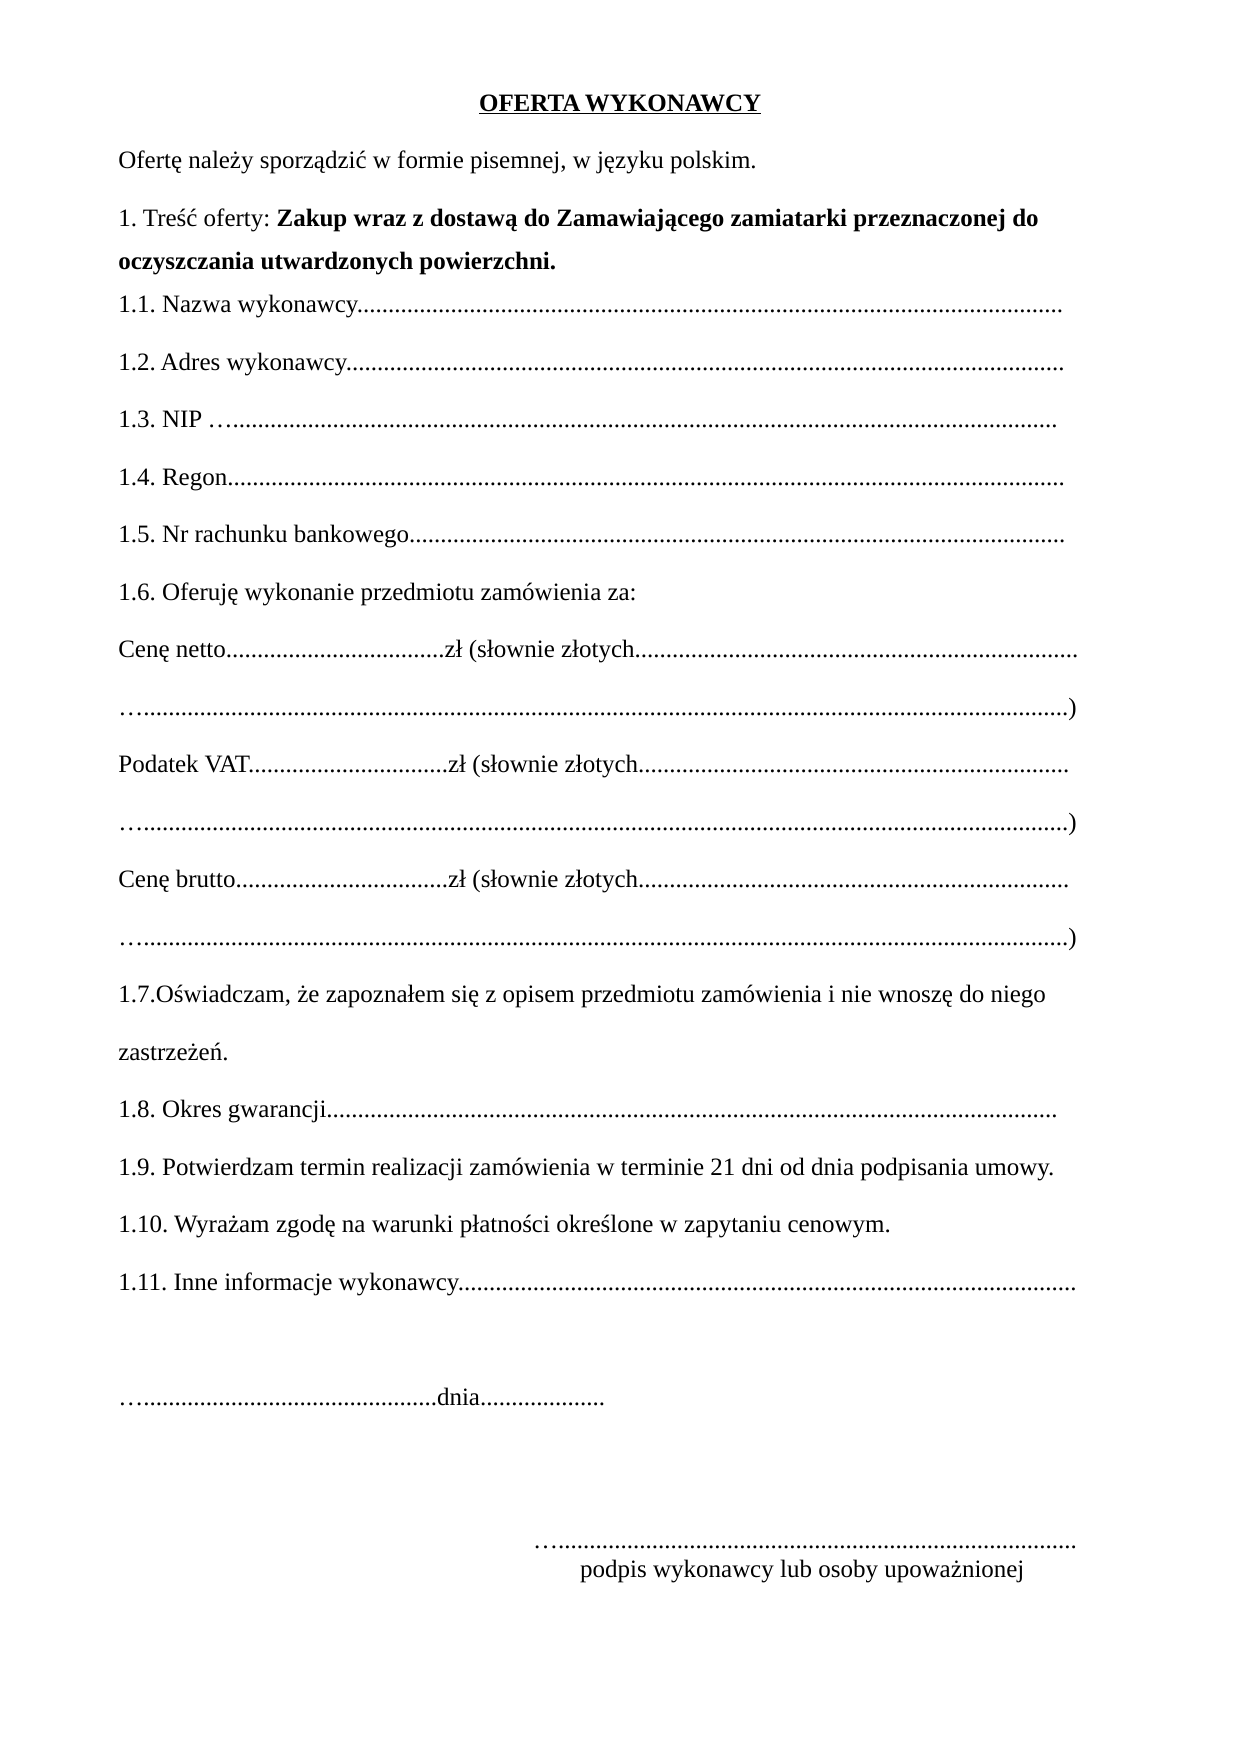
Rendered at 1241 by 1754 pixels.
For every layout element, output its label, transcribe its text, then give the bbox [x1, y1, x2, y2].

text Podatek VAT................................zł (słownie złotych..................................................................... [118, 749, 1122, 778]
text …....................................................................................................................................................) [118, 807, 1122, 835]
text 1.8. Okres gwarancji..................................................................................................................... [118, 1094, 1122, 1123]
text Ofertę należy sporządzić w formie pisemnej, w języku polskim. [118, 145, 1122, 174]
text Cenę brutto..................................zł (słownie złotych..................................................................... [118, 864, 1122, 893]
text 1.4. Regon...................................................................................................................................... [118, 462, 1122, 490]
text OFERTA WYKONAWCY [118, 88, 1122, 117]
text 1.6. Oferuję wykonanie przedmiotu zamówienia za: [118, 577, 1122, 605]
text 1.10. Wyrażam zgodę na warunki płatności określone w zapytaniu cenowym. [118, 1209, 1122, 1238]
text 1.9. Potwierdzam termin realizacji zamówienia w terminie 21 dni od dnia podpisania umowy. [118, 1152, 1122, 1180]
text Cenę netto...................................zł (słownie złotych....................................................................... [118, 634, 1122, 663]
text …....................................................................................................................................................) [118, 922, 1122, 950]
text …....................................................................................................................................................) [118, 692, 1122, 720]
text 1.5. Nr rachunku bankowego......................................................................................................... [118, 519, 1122, 548]
text 1.2. Adres wykonawcy................................................................................................................... [118, 347, 1122, 375]
text …................................................................................... [118, 1525, 1122, 1554]
text podpis wykonawcy lub osoby upoważnionej [118, 1554, 1122, 1583]
text 1.1. Nazwa wykonawcy................................................................................................................. [118, 289, 1122, 318]
text 1.11. Inne informacje wykonawcy................................................................................................... [118, 1267, 1122, 1295]
text 1.7.Oświadczam, że zapoznałem się z opisem przedmiotu zamówienia i nie wnoszę do niego zastrzeżeń. [118, 979, 1122, 1065]
text …...............................................dnia.................... [118, 1382, 1122, 1410]
text 1. Treść oferty: Zakup wraz z dostawą do Zamawiającego zamiatarki przeznaczonej do oczyszczania utwardzonych powierzchni. [118, 203, 1122, 275]
text 1.3. NIP ….................................................................................................................................... [118, 404, 1122, 433]
